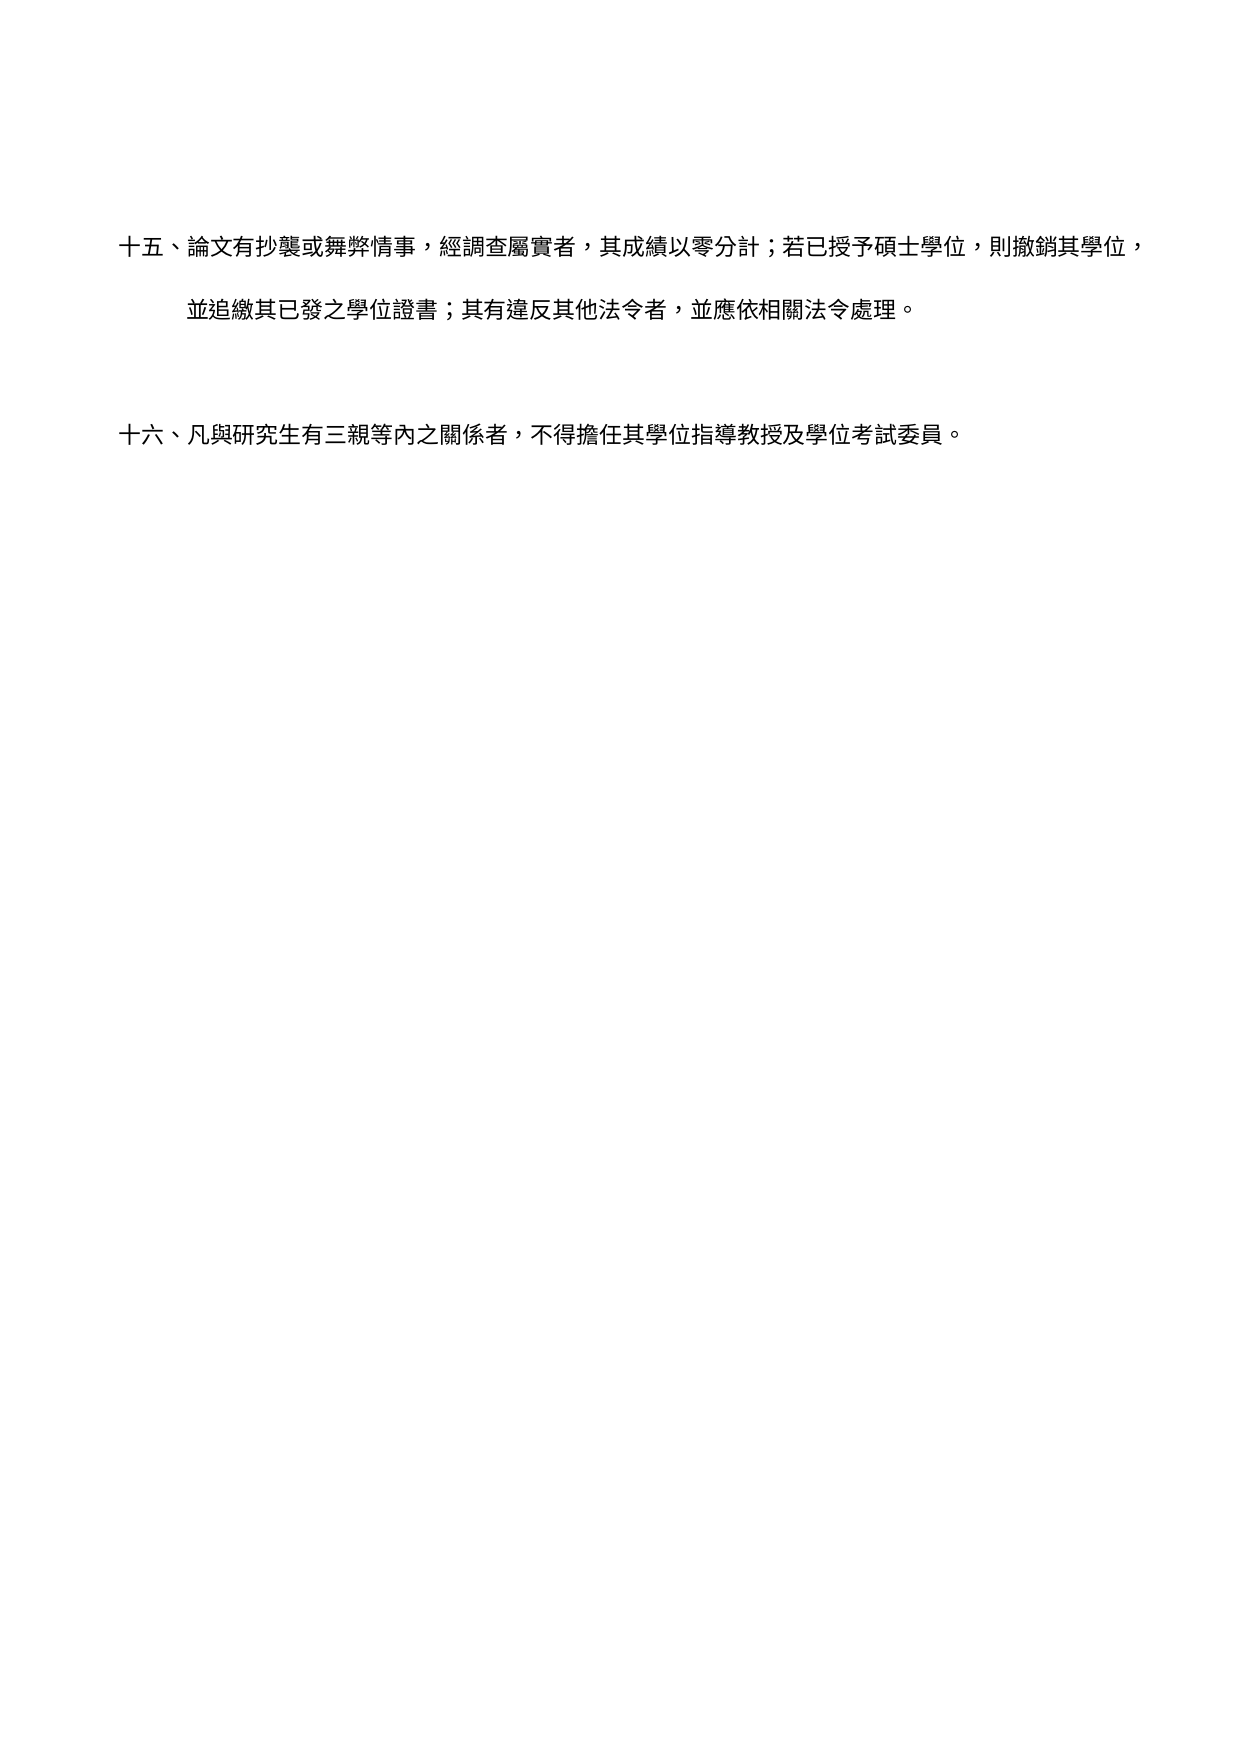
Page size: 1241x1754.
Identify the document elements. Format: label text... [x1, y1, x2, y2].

text 十五、論文有抄襲或舞弊情事，經調查屬實者，其成績以零分計；若已授予碩士學位，則撤銷其學位，並追繳其已發之學位證書；其有違反其他法令者，並應依相關法令處理。 [118, 204, 1152, 329]
text 十六、凡與研究生有三親等內之關係者，不得擔任其學位指導教授及學位考試委員。 [118, 392, 1152, 454]
